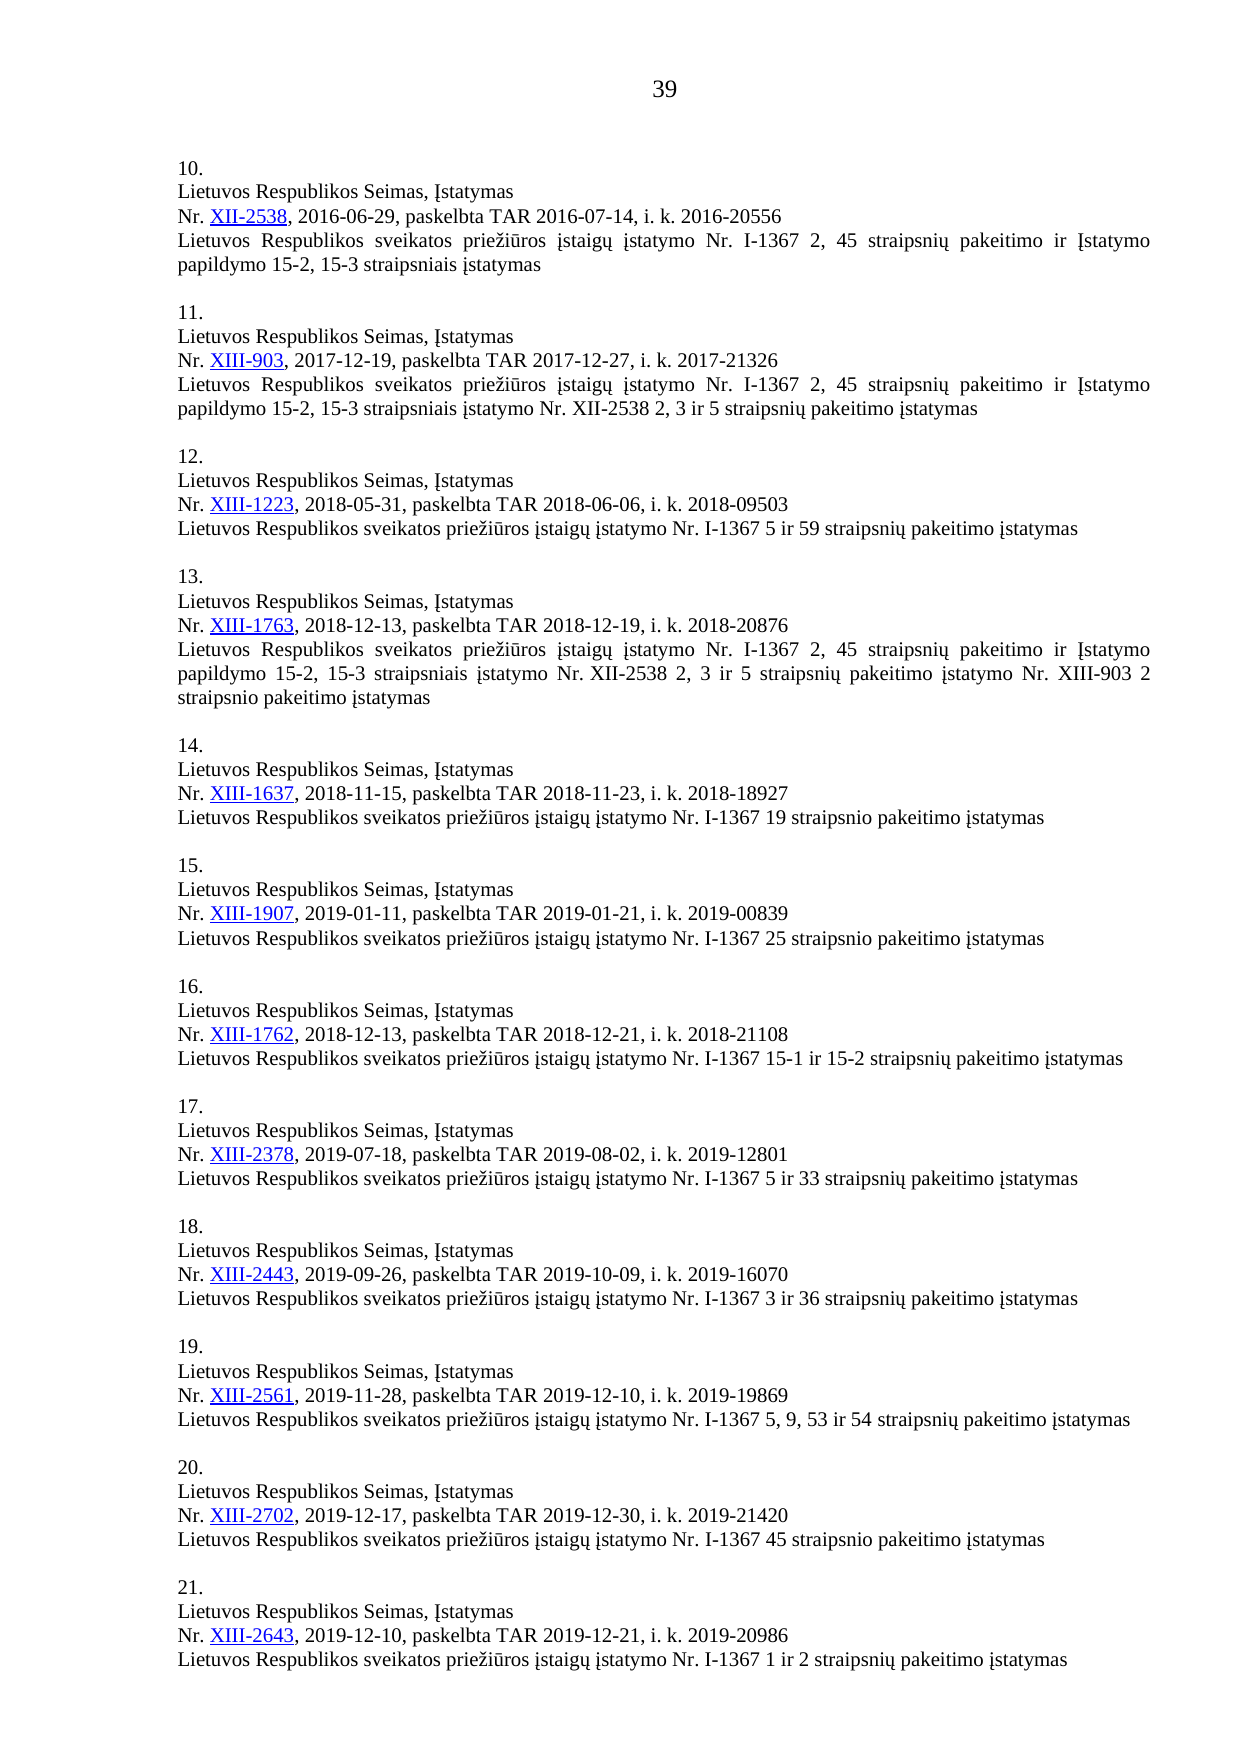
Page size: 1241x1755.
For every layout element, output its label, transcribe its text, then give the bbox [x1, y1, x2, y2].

text Lietuvos Respublikos sveikatos priežiūros įstaigų įstatymo Nr. I-1367 2, 45 straipsnių pakeitimo ir Įstatymo papildymo 15-2, 15-3 straipsniais įstatymas [177, 228, 1152, 276]
text 15. [177, 853, 1152, 877]
text Lietuvos Respublikos Seimas, Įstatymas [177, 998, 1152, 1022]
text Lietuvos Respublikos sveikatos priežiūros įstaigų įstatymo Nr. I-1367 3 ir 36 straipsnių pakeitimo įstatymas [177, 1286, 1152, 1310]
text 20. [177, 1455, 1152, 1479]
text 18. [177, 1214, 1152, 1238]
text Nr. XIII-2643, 2019-12-10, paskelbta TAR 2019-12-21, i. k. 2019-20986 [177, 1623, 1152, 1647]
text Lietuvos Respublikos Seimas, Įstatymas [177, 1479, 1152, 1503]
text Lietuvos Respublikos sveikatos priežiūros įstaigų įstatymo Nr. I-1367 5, 9, 53 ir 54 straipsnių pakeitimo įstatymas [177, 1407, 1152, 1431]
text Nr. XIII-1763, 2018-12-13, paskelbta TAR 2018-12-19, i. k. 2018-20876 [177, 613, 1152, 637]
text Nr. XIII-1762, 2018-12-13, paskelbta TAR 2018-12-21, i. k. 2018-21108 [177, 1022, 1152, 1046]
text 12. [177, 444, 1152, 468]
text 10. [177, 155, 1152, 179]
text Lietuvos Respublikos Seimas, Įstatymas [177, 1599, 1152, 1623]
text 21. [177, 1575, 1152, 1599]
text Lietuvos Respublikos Seimas, Įstatymas [177, 588, 1152, 613]
text 13. [177, 564, 1152, 588]
text Nr. XII-2538, 2016-06-29, paskelbta TAR 2016-07-14, i. k. 2016-20556 [177, 203, 1152, 228]
text Nr. XIII-2443, 2019-09-26, paskelbta TAR 2019-10-09, i. k. 2019-16070 [177, 1262, 1152, 1286]
text Lietuvos Respublikos Seimas, Įstatymas [177, 179, 1152, 203]
text 17. [177, 1094, 1152, 1118]
text Nr. XIII-1907, 2019-01-11, paskelbta TAR 2019-01-21, i. k. 2019-00839 [177, 901, 1152, 925]
text Lietuvos Respublikos sveikatos priežiūros įstaigų įstatymo Nr. I-1367 19 straipsnio pakeitimo įstatymas [177, 805, 1152, 829]
text Lietuvos Respublikos sveikatos priežiūros įstaigų įstatymo Nr. I-1367 2, 45 straipsnių pakeitimo ir Įstatymo papildymo 15-2, 15-3 straipsniais įstatymo Nr. XII-2538 2, 3 ir 5 straipsnių pakeitimo įstatymo Nr. XIII-903 2 straipsnio pakeitimo įstatymas [177, 637, 1152, 709]
text Lietuvos Respublikos Seimas, Įstatymas [177, 1118, 1152, 1142]
text Lietuvos Respublikos sveikatos priežiūros įstaigų įstatymo Nr. I-1367 5 ir 59 straipsnių pakeitimo įstatymas [177, 516, 1152, 540]
text Nr. XIII-1637, 2018-11-15, paskelbta TAR 2018-11-23, i. k. 2018-18927 [177, 781, 1152, 805]
text Lietuvos Respublikos Seimas, Įstatymas [177, 877, 1152, 901]
text Lietuvos Respublikos Seimas, Įstatymas [177, 1238, 1152, 1262]
text Nr. XIII-2378, 2019-07-18, paskelbta TAR 2019-08-02, i. k. 2019-12801 [177, 1142, 1152, 1166]
text Lietuvos Respublikos sveikatos priežiūros įstaigų įstatymo Nr. I-1367 15-1 ir 15-2 straipsnių pakeitimo įstatymas [177, 1046, 1152, 1070]
text Lietuvos Respublikos sveikatos priežiūros įstaigų įstatymo Nr. I-1367 25 straipsnio pakeitimo įstatymas [177, 925, 1152, 949]
text Lietuvos Respublikos Seimas, Įstatymas [177, 1358, 1152, 1383]
text Lietuvos Respublikos sveikatos priežiūros įstaigų įstatymo Nr. I-1367 45 straipsnio pakeitimo įstatymas [177, 1527, 1152, 1551]
text Lietuvos Respublikos Seimas, Įstatymas [177, 468, 1152, 492]
text Nr. XIII-903, 2017-12-19, paskelbta TAR 2017-12-27, i. k. 2017-21326 [177, 348, 1152, 372]
text Nr. XIII-2561, 2019-11-28, paskelbta TAR 2019-12-10, i. k. 2019-19869 [177, 1383, 1152, 1407]
text Nr. XIII-2702, 2019-12-17, paskelbta TAR 2019-12-30, i. k. 2019-21420 [177, 1503, 1152, 1527]
text Lietuvos Respublikos sveikatos priežiūros įstaigų įstatymo Nr. I-1367 5 ir 33 straipsnių pakeitimo įstatymas [177, 1166, 1152, 1190]
text 14. [177, 733, 1152, 757]
text 16. [177, 973, 1152, 998]
text 19. [177, 1334, 1152, 1358]
text Lietuvos Respublikos Seimas, Įstatymas [177, 324, 1152, 348]
text Lietuvos Respublikos sveikatos priežiūros įstaigų įstatymo Nr. I-1367 2, 45 straipsnių pakeitimo ir Įstatymo papildymo 15-2, 15-3 straipsniais įstatymo Nr. XII-2538 2, 3 ir 5 straipsnių pakeitimo įstatymas [177, 372, 1152, 420]
text Lietuvos Respublikos sveikatos priežiūros įstaigų įstatymo Nr. I-1367 1 ir 2 straipsnių pakeitimo įstatymas [177, 1647, 1152, 1671]
text Lietuvos Respublikos Seimas, Įstatymas [177, 757, 1152, 781]
text 11. [177, 300, 1152, 324]
text Nr. XIII-1223, 2018-05-31, paskelbta TAR 2018-06-06, i. k. 2018-09503 [177, 492, 1152, 516]
